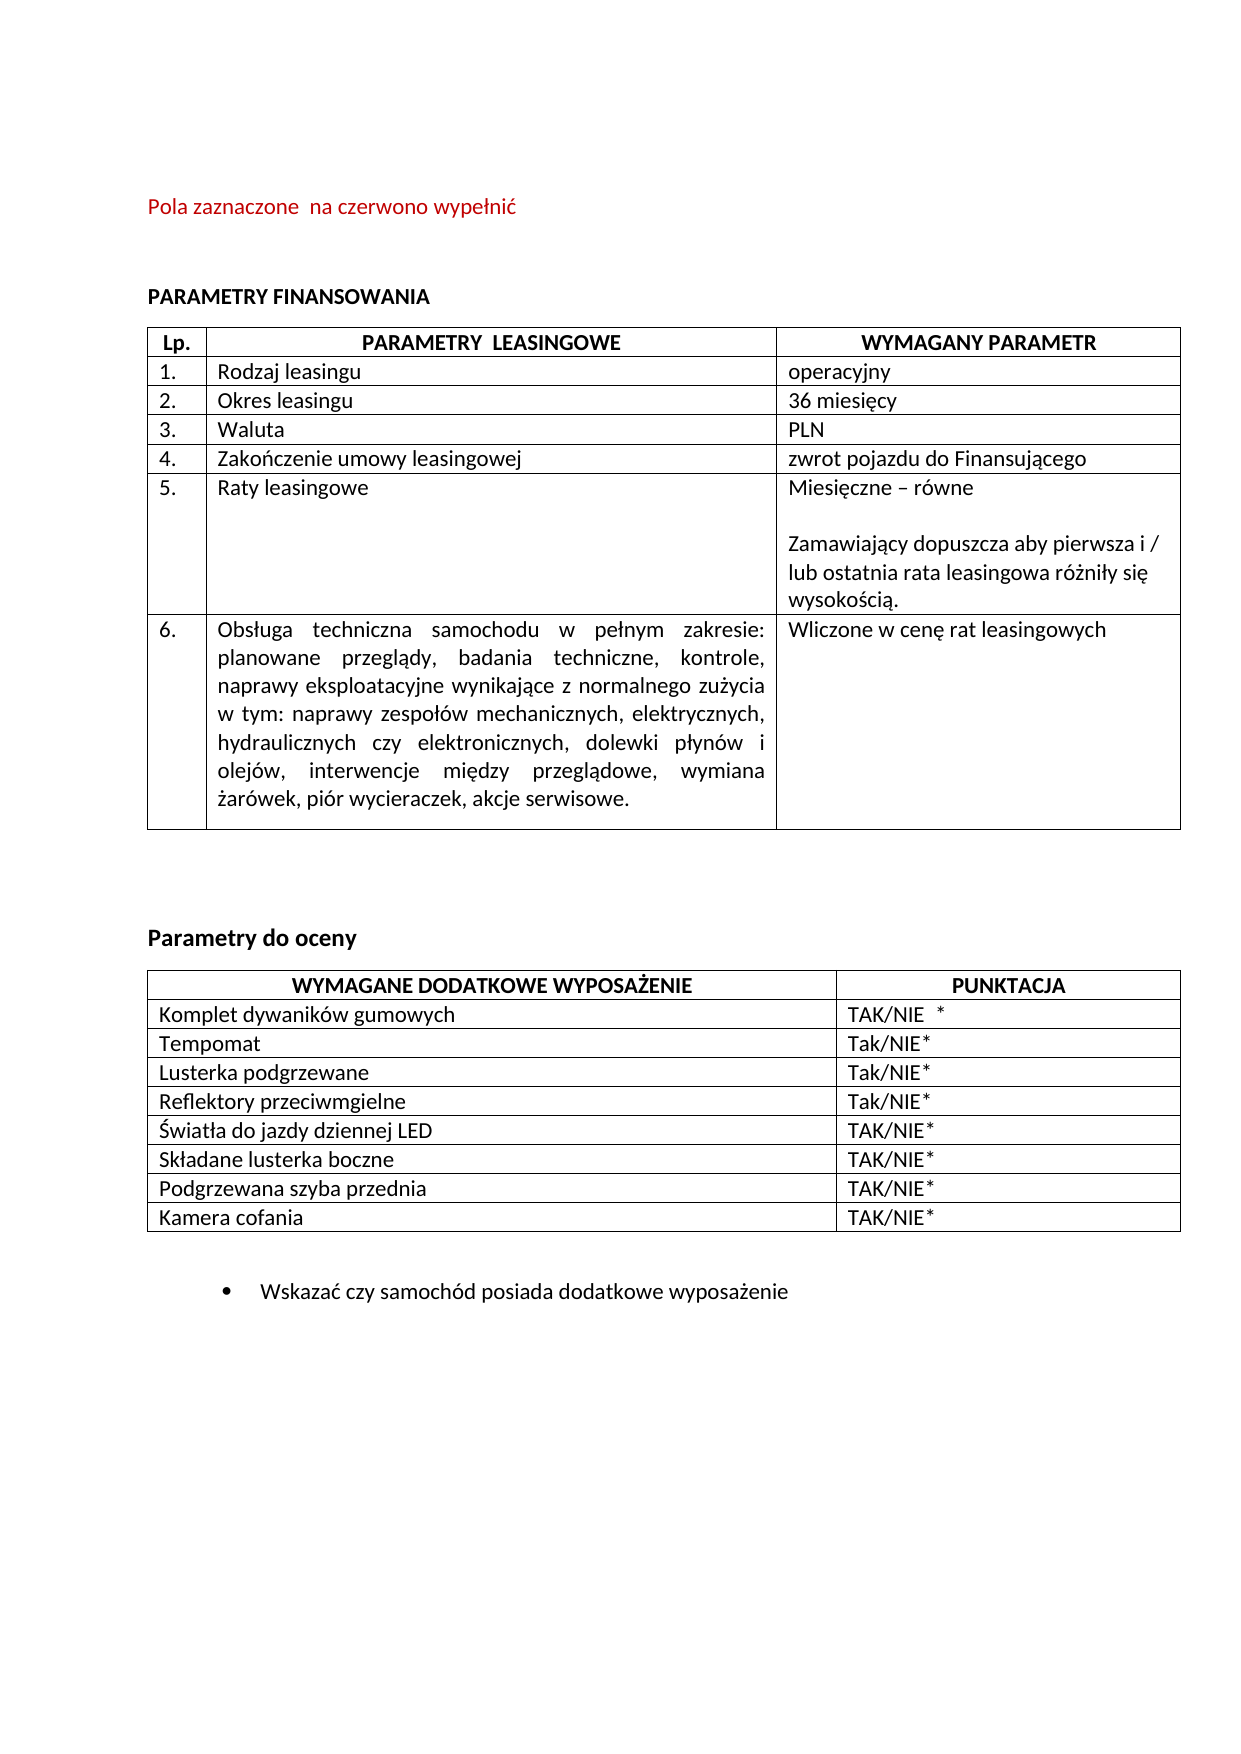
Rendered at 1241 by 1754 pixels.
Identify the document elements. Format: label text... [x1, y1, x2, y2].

table_header PUNKTACJA [837, 971, 1180, 999]
table_cell TAK/NIE * [837, 1000, 1180, 1028]
table_cell Kamera cofania [148, 1203, 836, 1231]
table_cell Wliczone w cenę rat leasingowych [777, 615, 1180, 829]
table_cell 5. [148, 474, 206, 614]
text Parametry do oceny [148, 922, 1093, 953]
table_cell 3. [148, 415, 206, 443]
table_cell zwrot pojazdu do Finansującego [777, 445, 1180, 472]
table_header WYMAGANY PARAMETR [777, 328, 1180, 356]
table_cell Podgrzewana szyba przednia [148, 1174, 836, 1202]
table_cell Składane lusterka boczne [148, 1145, 836, 1173]
text Pola zaznaczone na czerwono wypełnić [148, 192, 1093, 221]
table_cell 2. [148, 386, 206, 414]
table_cell 6. [148, 615, 206, 829]
table_cell PLN [777, 415, 1180, 443]
table_header WYMAGANE DODATKOWE WYPOSAŻENIE [148, 971, 836, 999]
table_cell 1. [148, 357, 206, 385]
table_cell Reflektory przeciwmgielne [148, 1087, 836, 1115]
table_cell Raty leasingowe [207, 474, 776, 614]
table_cell 4. [148, 445, 206, 472]
table_cell Obsługa techniczna samochodu w pełnym zakresie: planowane przeglądy, badania techniczne, kontrole, naprawy eksploatacyjne wynikające z normalnego zużycia w tym: naprawy zespołów mechanicznych, elektrycznych, hydraulicznych czy elektronicznych, dolewki płynów i olejów, interwencje między przeglądowe, wymiana żarówek, piór wycieraczek, akcje serwisowe. [207, 615, 776, 829]
table_cell Miesięczne – równe Zamawiający dopuszcza aby pierwsza i / lub ostatnia rata leasingowa różniły się wysokością. [777, 474, 1180, 614]
table_cell Zakończenie umowy leasingowej [207, 445, 776, 472]
table_cell Okres leasingu [207, 386, 776, 414]
table_cell Komplet dywaników gumowych [148, 1000, 836, 1028]
table_cell operacyjny [777, 357, 1180, 385]
table_cell TAK/NIE* [837, 1145, 1180, 1173]
table_cell Tempomat [148, 1029, 836, 1057]
table_cell TAK/NIE* [837, 1116, 1180, 1144]
table_cell Tak/NIE* [837, 1058, 1180, 1086]
table_header Lp. [148, 328, 206, 356]
table_cell 36 miesięcy [777, 386, 1180, 414]
table_cell TAK/NIE* [837, 1203, 1180, 1231]
list Wskazać czy samochód posiada dodatkowe wyposażenie [223, 1277, 1093, 1305]
table_header PARAMETRY LEASINGOWE [207, 328, 776, 356]
table_cell Waluta [207, 415, 776, 443]
table_cell Światła do jazdy dziennej LED [148, 1116, 836, 1144]
table_cell Tak/NIE* [837, 1029, 1180, 1057]
table_cell Tak/NIE* [837, 1087, 1180, 1115]
table_cell Rodzaj leasingu [207, 357, 776, 385]
text PARAMETRY FINANSOWANIA [148, 282, 1093, 310]
table_cell Lusterka podgrzewane [148, 1058, 836, 1086]
table_cell TAK/NIE* [837, 1174, 1180, 1202]
